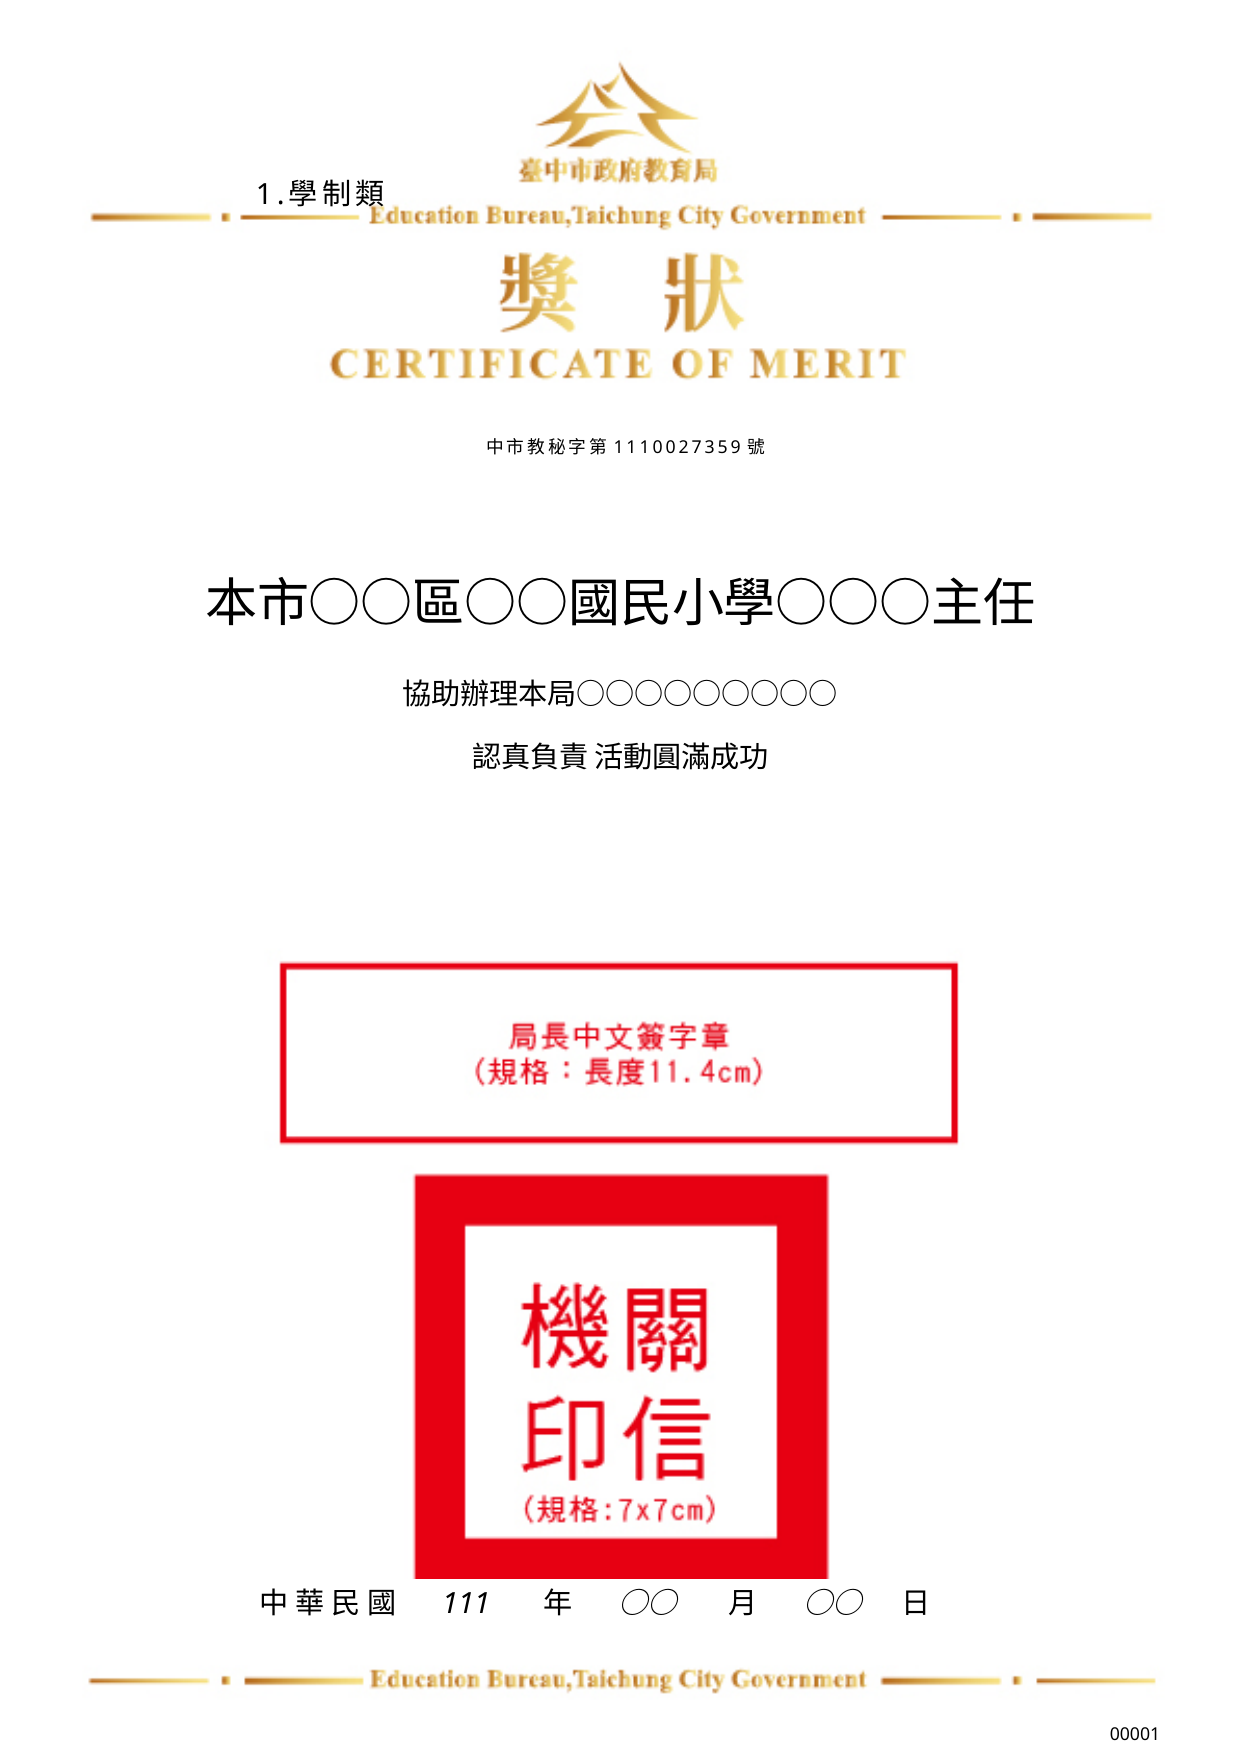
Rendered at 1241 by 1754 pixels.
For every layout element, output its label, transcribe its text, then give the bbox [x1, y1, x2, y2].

text 00001 [1071, 1720, 1160, 1745]
text 中華民國 111 年 ○○ 月 ○○ 日 [245, 1586, 996, 1620]
text 中市教秘字第1110027359號 [431, 433, 820, 458]
